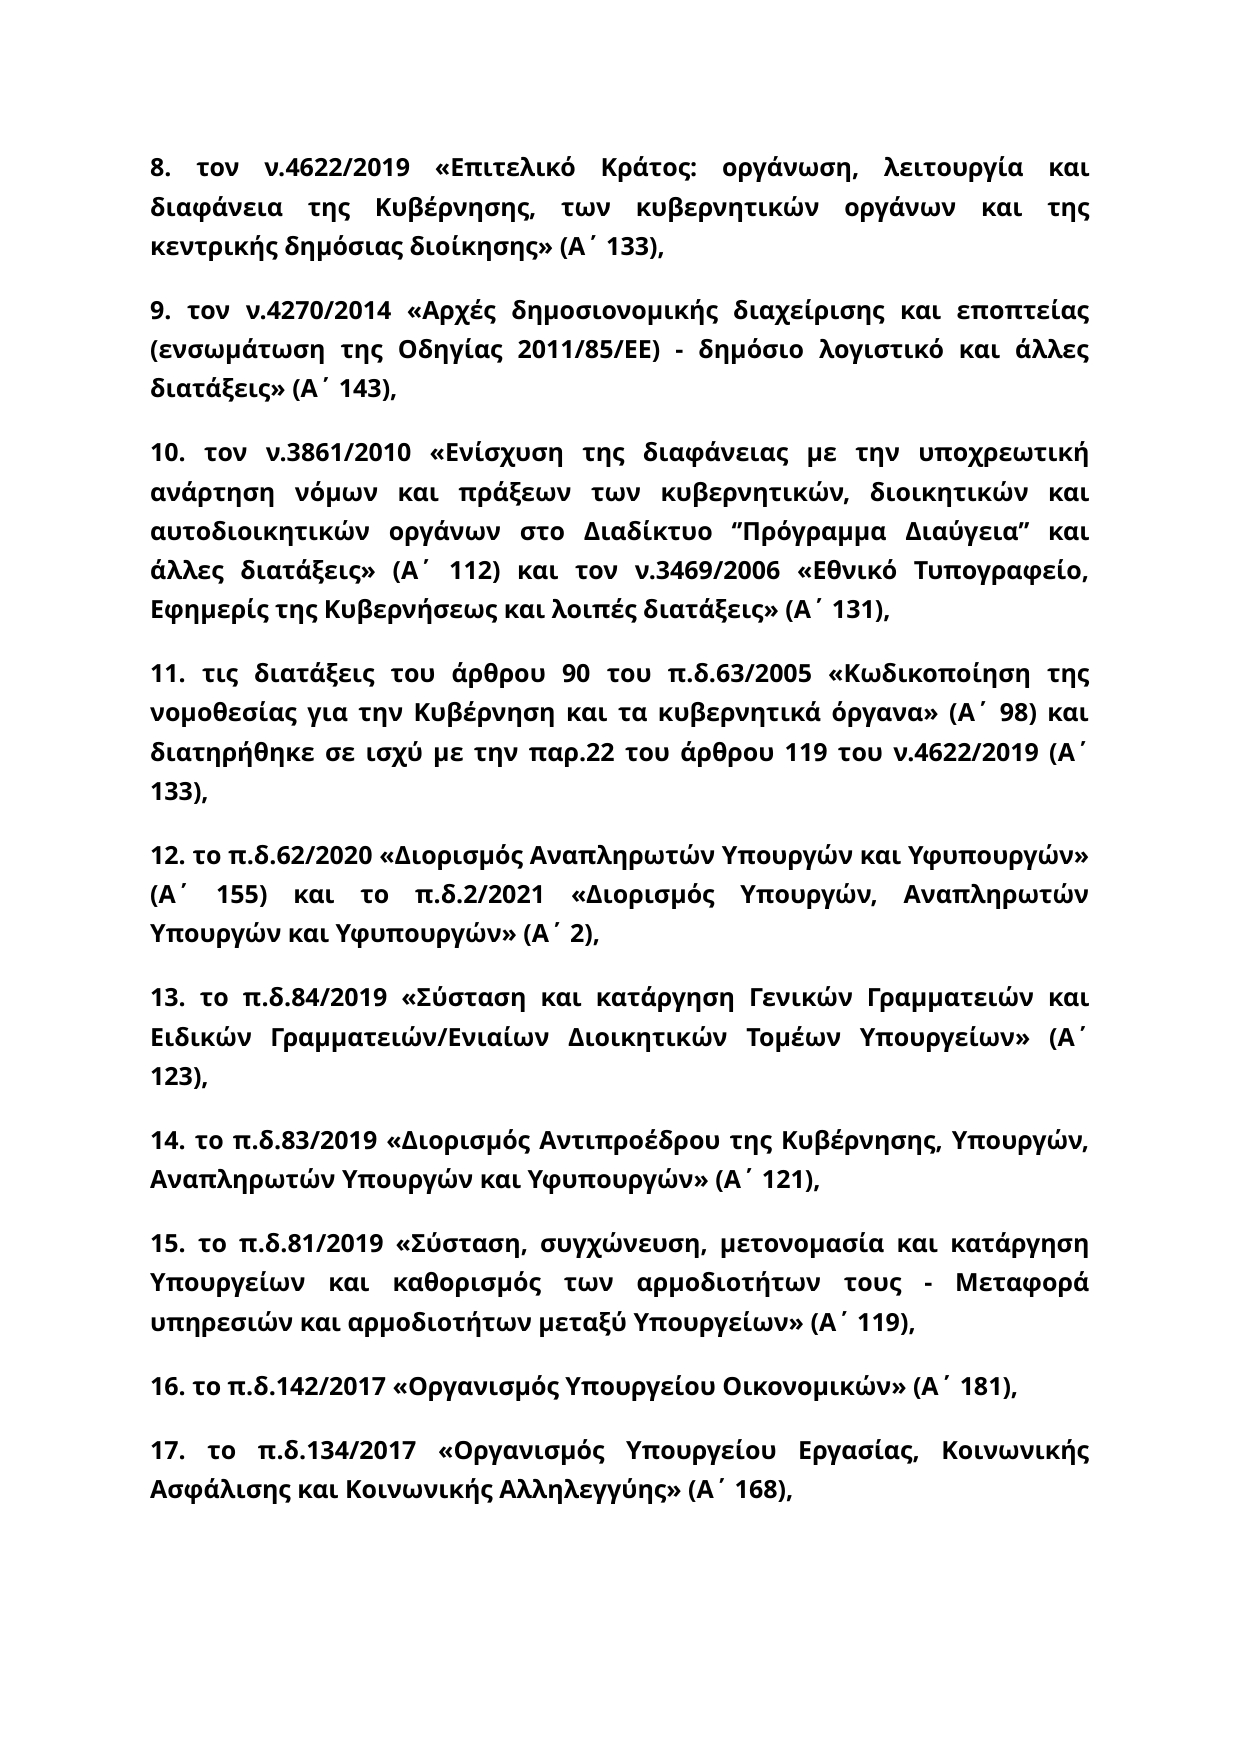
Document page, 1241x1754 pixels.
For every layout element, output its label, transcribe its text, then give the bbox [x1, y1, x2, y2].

text 11. τις διατάξεις του άρθρου 90 του π.δ.63/2005 «Κωδικοποίηση της νομοθεσίας για την Κυβέρνηση και τα κυβερνητικά όργανα» (Α΄ 98) και διατηρήθηκε σε ισχύ με την παρ.22 του άρθρου 119 του ν.4622/2019 (Α΄ 133), [150, 656, 1090, 807]
text 8. τον ν.4622/2019 «Επιτελικό Κράτος: οργάνωση, λειτουργία και διαφάνεια της Κυβέρνησης, των κυβερνητικών οργάνων και της κεντρικής δημόσιας διοίκησης» (Α΄ 133), [150, 150, 1090, 262]
text 16. το π.δ.142/2017 «Οργανισμός Υπουργείου Οικονομικών» (Α΄ 181), [150, 1368, 1090, 1402]
text 17. το π.δ.134/2017 «Οργανισμός Υπουργείου Εργασίας, Κοινωνικής Ασφάλισης και Κοινωνικής Αλληλεγγύης» (Α΄ 168), [150, 1432, 1090, 1506]
text 12. το π.δ.62/2020 «Διορισμός Αναπληρωτών Υπουργών και Υφυπουργών» (Α΄ 155) και το π.δ.2/2021 «Διορισμός Υπουργών, Αναπληρωτών Υπουργών και Υφυπουργών» (Α΄ 2), [150, 837, 1090, 950]
text 9. τον ν.4270/2014 «Αρχές δημοσιονομικής διαχείρισης και εποπτείας (ενσωμάτωση της Οδηγίας 2011/85/ΕΕ) - δημόσιο λογιστικό και άλλες διατάξεις» (Α΄ 143), [150, 292, 1090, 405]
text 13. το π.δ.84/2019 «Σύσταση και κατάργηση Γενικών Γραμματειών και Ειδικών Γραμματειών/Ενιαίων Διοικητικών Τομέων Υπουργείων» (Α΄ 123), [150, 980, 1090, 1092]
text 15. το π.δ.81/2019 «Σύσταση, συγχώνευση, μετονομασία και κατάργηση Υπουργείων και καθορισμός των αρμοδιοτήτων τους - Μεταφορά υπηρεσιών και αρμοδιοτήτων μεταξύ Υπουργείων» (Α΄ 119), [150, 1226, 1090, 1338]
text 14. το π.δ.83/2019 «Διορισμός Αντιπροέδρου της Κυβέρνησης, Υπουργών, Αναπληρωτών Υπουργών και Υφυπουργών» (Α΄ 121), [150, 1122, 1090, 1196]
text 10. τον ν.3861/2010 «Ενίσχυση της διαφάνειας με την υποχρεωτική ανάρτηση νόμων και πράξεων των κυβερνητικών, διοικητικών και αυτοδιοικητικών οργάνων στο Διαδίκτυο ‘’Πρόγραμμα Διαύγεια’’ και άλλες διατάξεις» (Α΄ 112) και τον ν.3469/2006 «Εθνικό Τυπογραφείο, Εφημερίς της Κυβερνήσεως και λοιπές διατάξεις» (Α΄ 131), [150, 435, 1090, 626]
